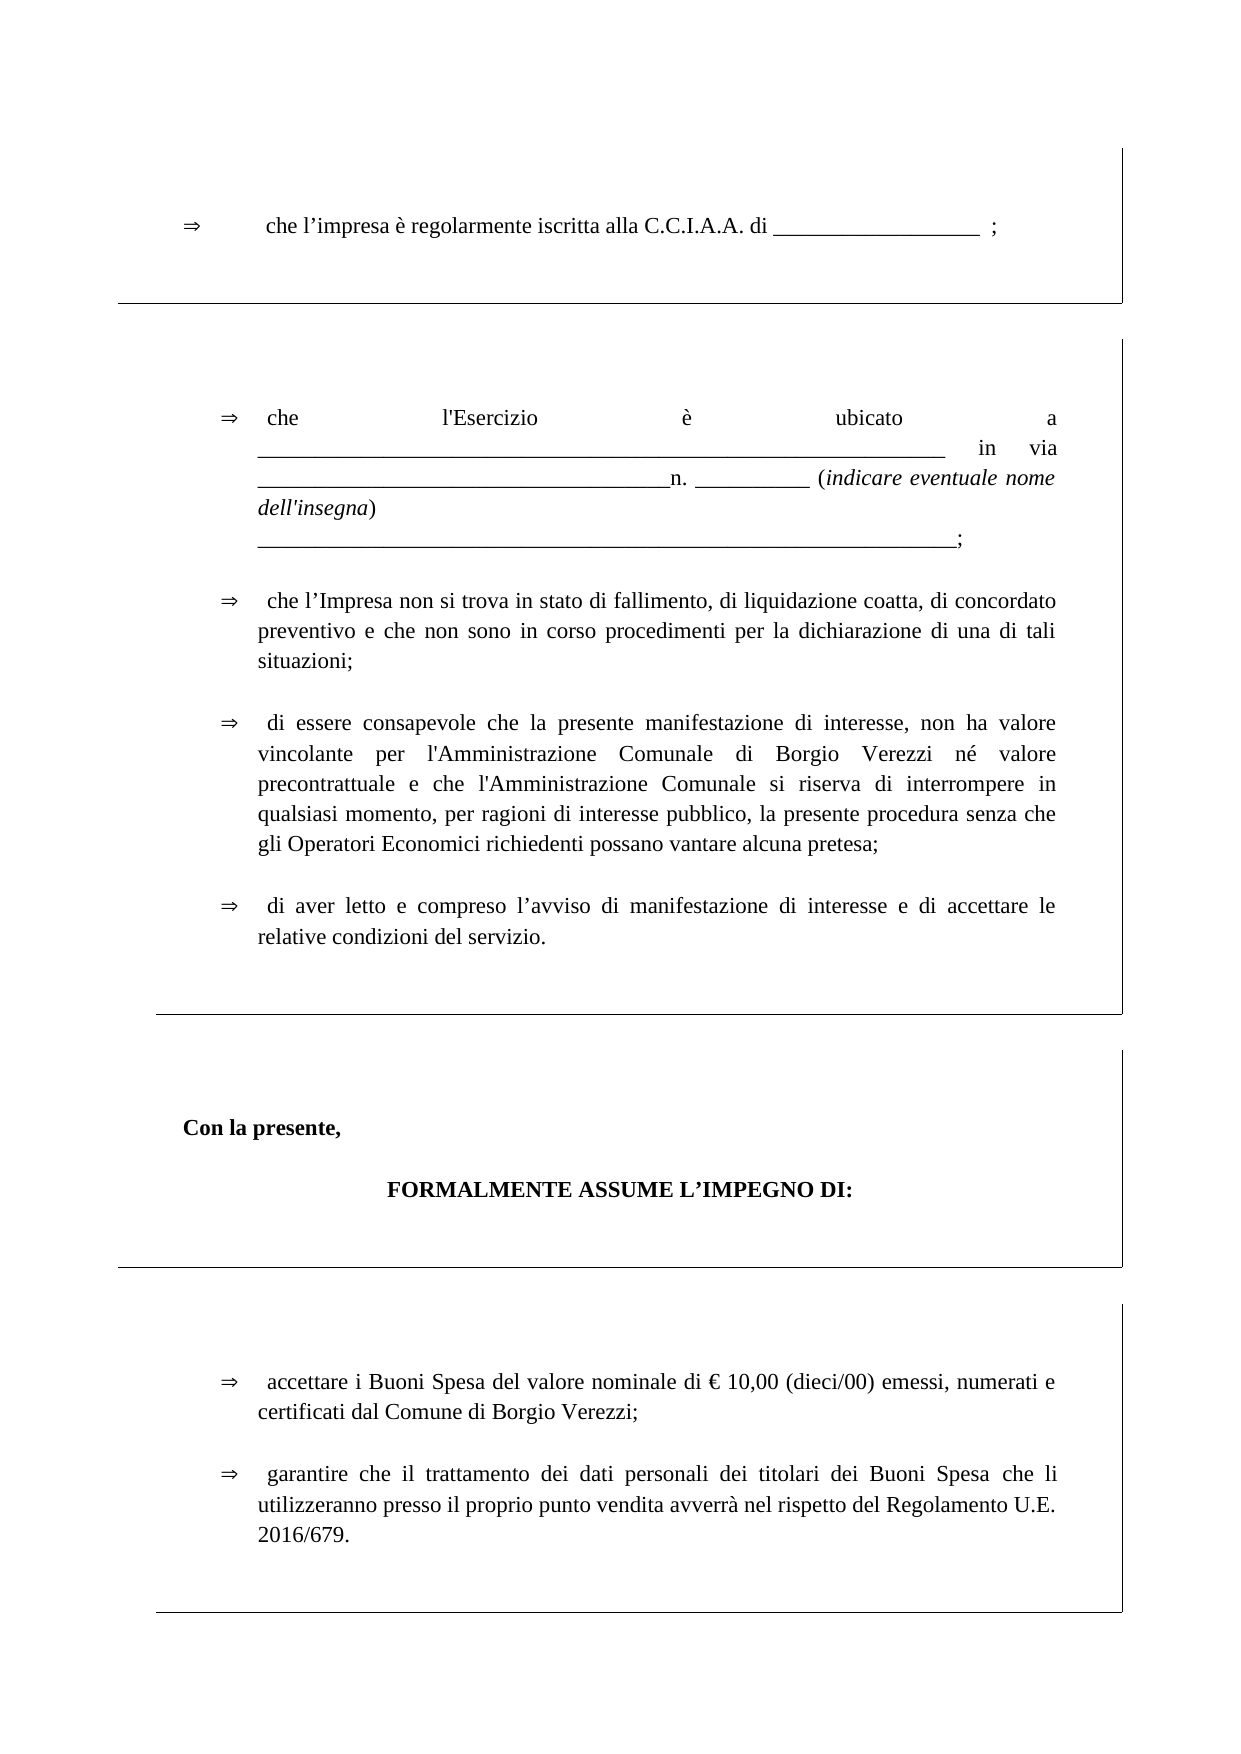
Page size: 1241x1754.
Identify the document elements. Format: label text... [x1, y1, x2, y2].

list accettare i Buoni Spesa del valore nominale di € 10,00 (dieci/00) emessi, numerati e certificati dal Comune di Borgio Verezzi; [156, 1303, 1122, 1396]
list di essere consapevole che la presente manifestazione di interesse, non ha valore vincolante per l'Amministrazione Comunale di Borgio Verezzi né valore precontrattuale e che l'Amministrazione Comunale si riserva di interrompere in qualsiasi momento, per ragioni di interesse pubblico, la presente procedura senza che gli Operatori Economici richiedenti possano vantare alcuna pretesa; [156, 645, 1122, 828]
text FORMALMENTE ASSUME L’IMPEGNO DI: [118, 1112, 1122, 1267]
list che l’Impresa non si trova in stato di fallimento, di liquidazione coatta, di concordato preventivo e che non sono in corso procedimenti per la dichiarazione di una di tali situazioni; [156, 522, 1122, 645]
list che l’impresa è regolarmente iscritta alla C.C.I.A.A. di __________________ ; [118, 148, 1122, 303]
list garantire che il trattamento dei dati personali dei titolari dei Buoni Spesa che li utilizzeranno presso il proprio punto vendita avverrà nel rispetto del Regolamento U.E. 2016/679. [156, 1396, 1122, 1612]
list di aver letto e compreso l’avviso di manifestazione di interesse e di accettare le relative condizioni del servizio. [156, 828, 1122, 1014]
text Con la presente, [118, 1050, 1122, 1112]
list che l'Esercizio è ubicato a ____________________________________________________________ in via ____________________________________n. __________ (indicare eventuale nome dell'insegna) _____________________________________________________________; [156, 339, 1122, 522]
